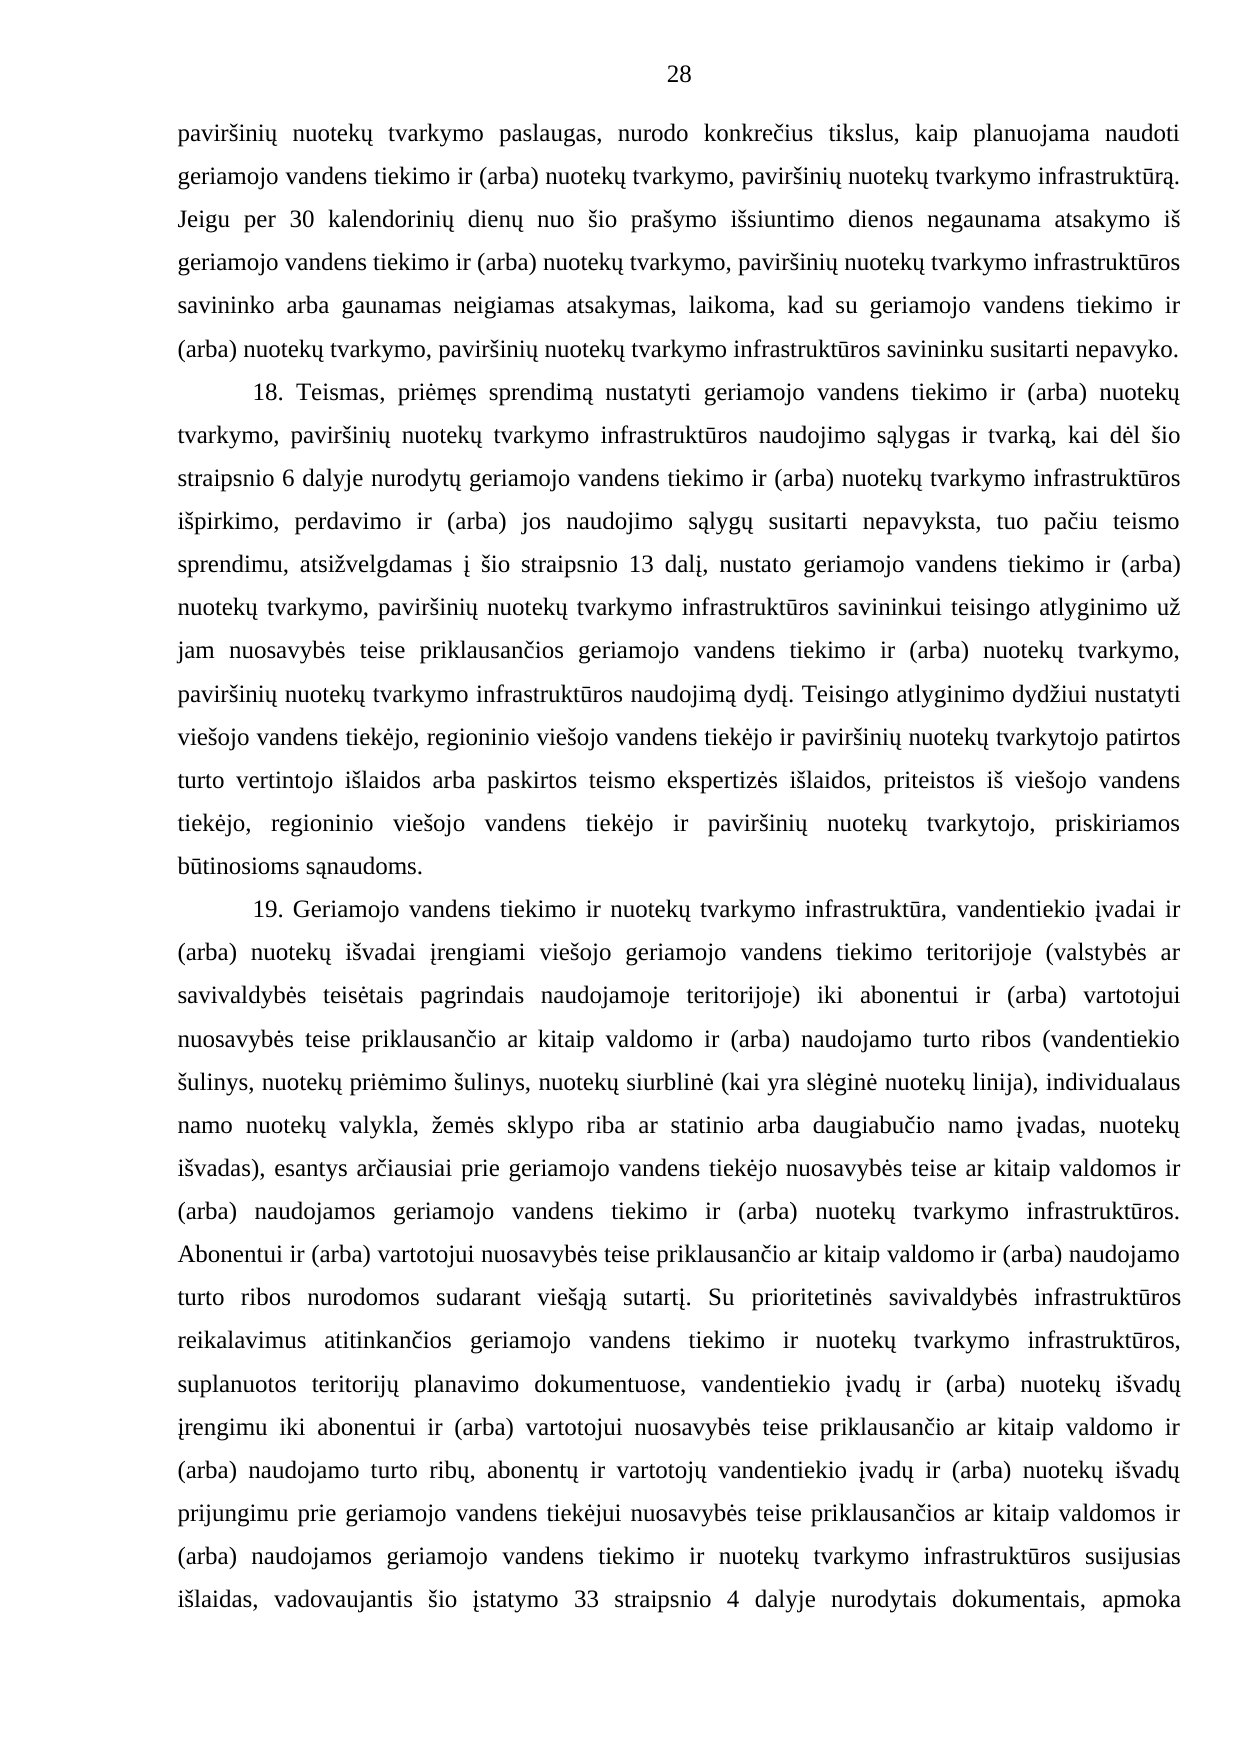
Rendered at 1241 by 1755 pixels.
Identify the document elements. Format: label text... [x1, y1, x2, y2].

text 19. Geriamojo vandens tiekimo ir nuotekų tvarkymo infrastruktūra, vandentiekio įvadai ir (arba) nuotekų išvadai įrengiami viešojo geriamojo vandens tiekimo teritorijoje (valstybės ar savivaldybės teisėtais pagrindais naudojamoje teritorijoje) iki abonentui ir (arba) vartotojui nuosavybės teise priklausančio ar kitaip valdomo ir (arba) naudojamo turto ribos (vandentiekio šulinys, nuotekų priėmimo šulinys, nuotekų siurblinė (kai yra slėginė nuotekų linija), individualaus namo nuotekų valykla, žemės sklypo riba ar statinio arba daugiabučio namo įvadas, nuotekų išvadas), esantys arčiausiai prie geriamojo vandens tiekėjo nuosavybės teise ar kitaip valdomos ir (arba) naudojamos geriamojo vandens tiekimo ir (arba) nuotekų tvarkymo infrastruktūros. Abonentui ir (arba) vartotojui nuosavybės teise priklausančio ar kitaip valdomo ir (arba) naudojamo turto ribos nurodomos sudarant viešąją sutartį. Su prioritetinės savivaldybės infrastruktūros reikalavimus atitinkančios geriamojo vandens tiekimo ir nuotekų tvarkymo infrastruktūros, suplanuotos teritorijų planavimo dokumentuose, vandentiekio įvadų ir (arba) nuotekų išvadų įrengimu iki abonentui ir (arba) vartotojui nuosavybės teise priklausančio ar kitaip valdomo ir (arba) naudojamo turto ribų, abonentų ir vartotojų vandentiekio įvadų ir (arba) nuotekų išvadų prijungimu prie geriamojo vandens tiekėjui nuosavybės teise priklausančios ar kitaip valdomos ir (arba) naudojamos geriamojo vandens tiekimo ir nuotekų tvarkymo infrastruktūros susijusias išlaidas, vadovaujantis šio įstatymo 33 straipsnio 4 dalyje nurodytais dokumentais, apmoka [177, 894, 1181, 1613]
text 18. Teismas, priėmęs sprendimą nustatyti geriamojo vandens tiekimo ir (arba) nuotekų tvarkymo, paviršinių nuotekų tvarkymo infrastruktūros naudojimo sąlygas ir tvarką, kai dėl šio straipsnio 6 dalyje nurodytų geriamojo vandens tiekimo ir (arba) nuotekų tvarkymo infrastruktūros išpirkimo, perdavimo ir (arba) jos naudojimo sąlygų susitarti nepavyksta, tuo pačiu teismo sprendimu, atsižvelgdamas į šio straipsnio 13 dalį, nustato geriamojo vandens tiekimo ir (arba) nuotekų tvarkymo, paviršinių nuotekų tvarkymo infrastruktūros savininkui teisingo atlyginimo už jam nuosavybės teise priklausančios geriamojo vandens tiekimo ir (arba) nuotekų tvarkymo, paviršinių nuotekų tvarkymo infrastruktūros naudojimą dydį. Teisingo atlyginimo dydžiui nustatyti viešojo vandens tiekėjo, regioninio viešojo vandens tiekėjo ir paviršinių nuotekų tvarkytojo patirtos turto vertintojo išlaidos arba paskirtos teismo ekspertizės išlaidos, priteistos iš viešojo vandens tiekėjo, regioninio viešojo vandens tiekėjo ir paviršinių nuotekų tvarkytojo, priskiriamos būtinosioms sąnaudoms. [177, 377, 1181, 880]
text paviršinių nuotekų tvarkymo paslaugas, nurodo konkrečius tikslus, kaip planuojama naudoti geriamojo vandens tiekimo ir (arba) nuotekų tvarkymo, paviršinių nuotekų tvarkymo infrastruktūrą. Jeigu per 30 kalendorinių dienų nuo šio prašymo išsiuntimo dienos negaunama atsakymo iš geriamojo vandens tiekimo ir (arba) nuotekų tvarkymo, paviršinių nuotekų tvarkymo infrastruktūros savininko arba gaunamas neigiamas atsakymas, laikoma, kad su geriamojo vandens tiekimo ir (arba) nuotekų tvarkymo, paviršinių nuotekų tvarkymo infrastruktūros savininku susitarti nepavyko. [177, 118, 1181, 362]
